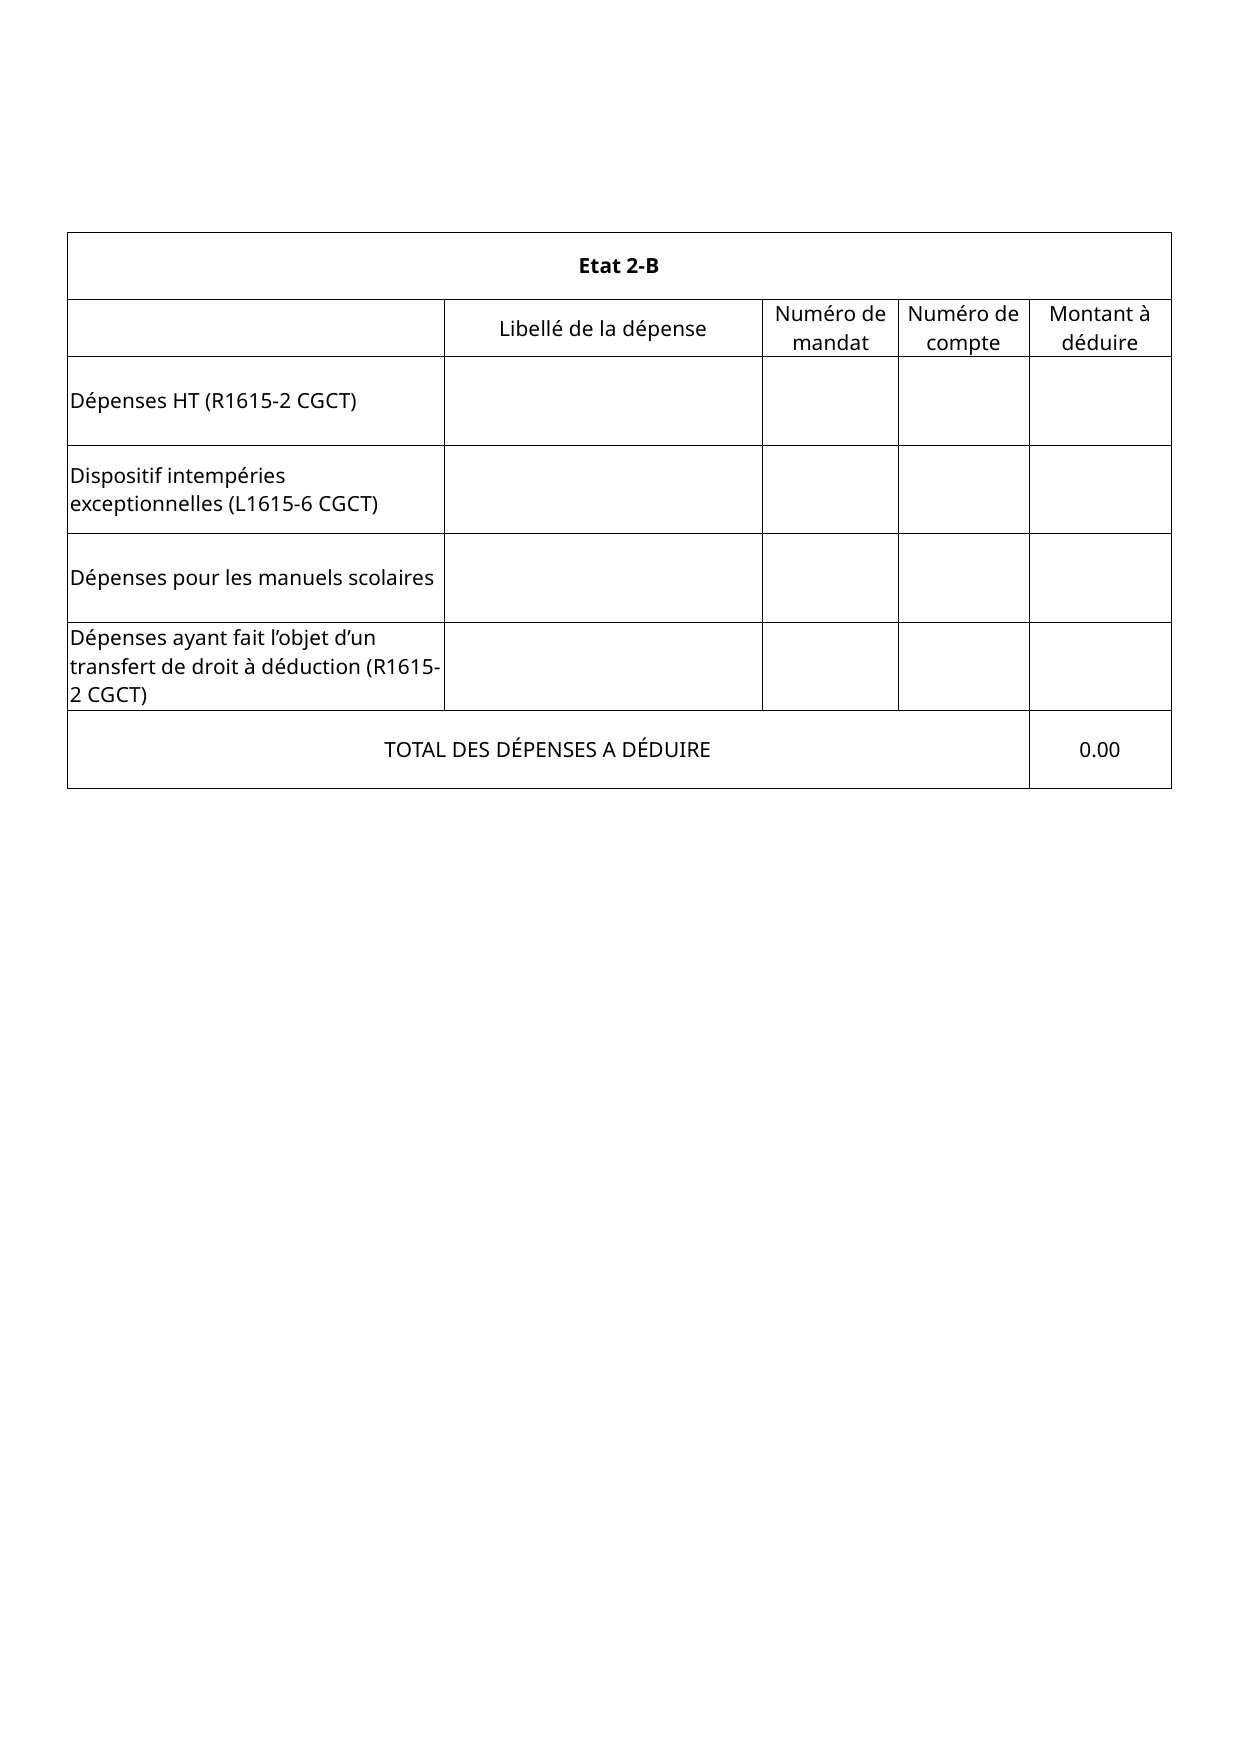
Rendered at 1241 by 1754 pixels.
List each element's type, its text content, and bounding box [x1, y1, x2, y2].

table_cell [899, 534, 1029, 622]
table_cell Montant à déduire [1030, 300, 1171, 356]
table_cell [1030, 534, 1171, 622]
table_cell [445, 357, 762, 445]
table_cell [899, 623, 1029, 710]
table_cell Dépenses ayant fait l’objet d’un transfert de droit à déduction (R1615-2 CGCT) [68, 623, 444, 710]
table_cell Dispositif intempéries exceptionnelles (L1615-6 CGCT) [68, 446, 444, 533]
table_cell Numéro de compte [899, 300, 1029, 356]
table_cell [1030, 446, 1171, 533]
table_cell [445, 623, 762, 710]
table_cell TOTAL DES DÉPENSES A DÉDUIRE [68, 711, 1029, 788]
table_cell [1030, 623, 1171, 710]
table_cell [68, 300, 444, 356]
table_cell [445, 534, 762, 622]
table_cell Dépenses HT (R1615-2 CGCT) [68, 357, 444, 445]
table_cell [763, 623, 898, 710]
table_header Etat 2-B [68, 233, 1171, 299]
table_cell [899, 446, 1029, 533]
table_cell [1030, 357, 1171, 445]
table_cell [763, 357, 898, 445]
table_cell [899, 357, 1029, 445]
table_cell [445, 446, 762, 533]
table_cell Numéro de mandat [763, 300, 898, 356]
table_cell 0,00 [1030, 711, 1171, 788]
table_cell Dépenses pour les manuels scolaires [68, 534, 444, 622]
table_cell [763, 446, 898, 533]
table_cell [763, 534, 898, 622]
table_cell Libellé de la dépense [445, 300, 762, 356]
